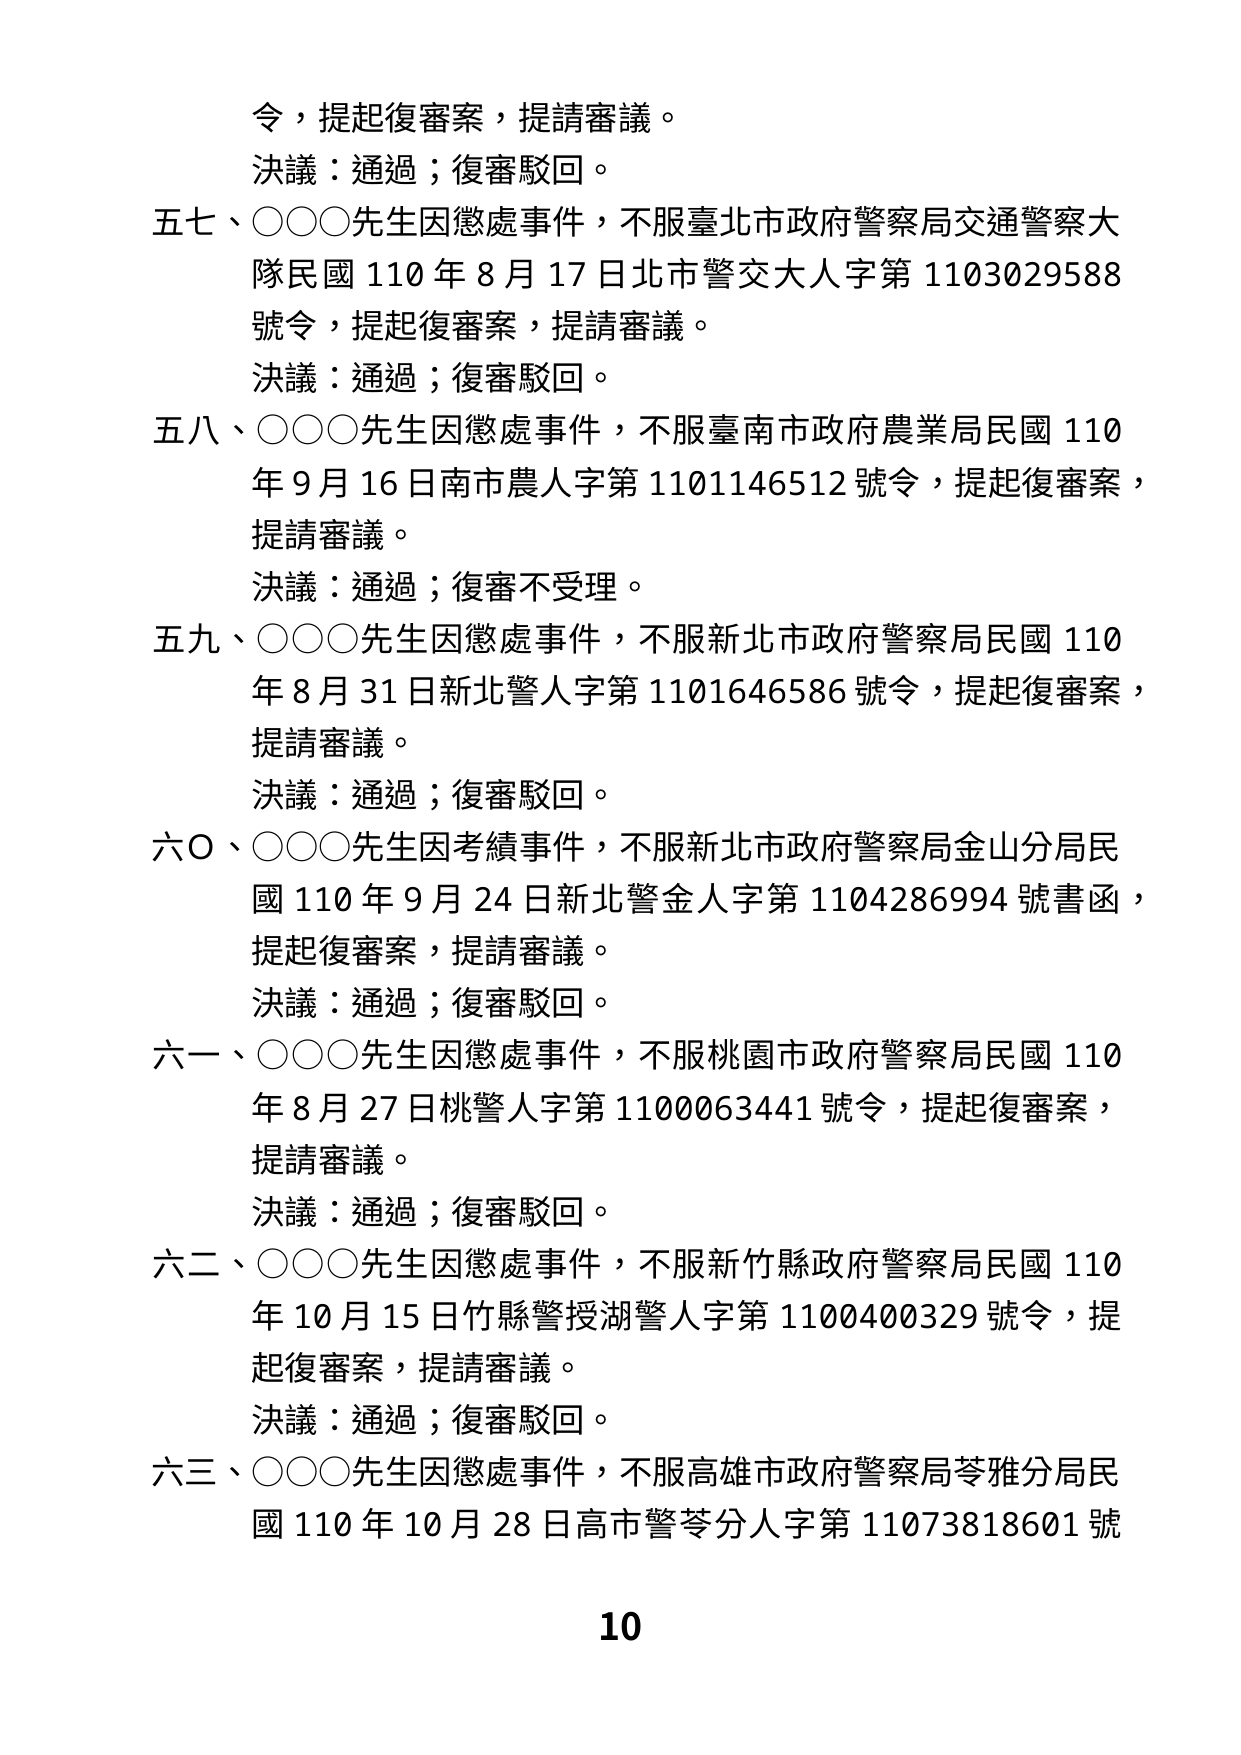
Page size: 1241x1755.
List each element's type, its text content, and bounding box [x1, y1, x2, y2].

text 六三、○○○先生因懲處事件，不服高雄市政府警察局苓雅分局民國110年10月28日高市警苓分人字第11073818601號 [118, 1443, 1122, 1547]
text 決議：通過；復審駁回。 [251, 1391, 1122, 1443]
text 五九、○○○先生因懲處事件，不服新北市政府警察局民國110年8月31日新北警人字第1101646586號令，提起復審案，提請審議。 [118, 609, 1122, 766]
text 決議：通過；復審駁回。 [251, 349, 1122, 401]
text 決議：通過；復審駁回。 [251, 974, 1122, 1026]
text 六Ｏ、○○○先生因考績事件，不服新北市政府警察局金山分局民國110年9月24日新北警金人字第1104286994號書函，提起復審案，提請審議。 [118, 818, 1122, 974]
text 決議：通過；復審駁回。 [251, 766, 1122, 818]
text 六二、○○○先生因懲處事件，不服新竹縣政府警察局民國110年10月15日竹縣警授湖警人字第1100400329號令，提起復審案，提請審議。 [118, 1234, 1122, 1391]
text 六一、○○○先生因懲處事件，不服桃園市政府警察局民國110年8月27日桃警人字第1100063441號令，提起復審案，提請審議。 [118, 1026, 1122, 1182]
text 決議：通過；復審駁回。 [251, 141, 1122, 193]
text 決議：通過；復審駁回。 [251, 1182, 1122, 1234]
text 五七、○○○先生因懲處事件，不服臺北市政府警察局交通警察大隊民國110年8月17日北市警交大人字第1103029588號令，提起復審案，提請審議。 [118, 193, 1122, 349]
text 令，提起復審案，提請審議。 [118, 89, 1122, 141]
text 五八、○○○先生因懲處事件，不服臺南市政府農業局民國110年9月16日南市農人字第1101146512號令，提起復審案，提請審議。 [118, 401, 1122, 557]
text 決議：通過；復審不受理。 [251, 557, 1122, 609]
